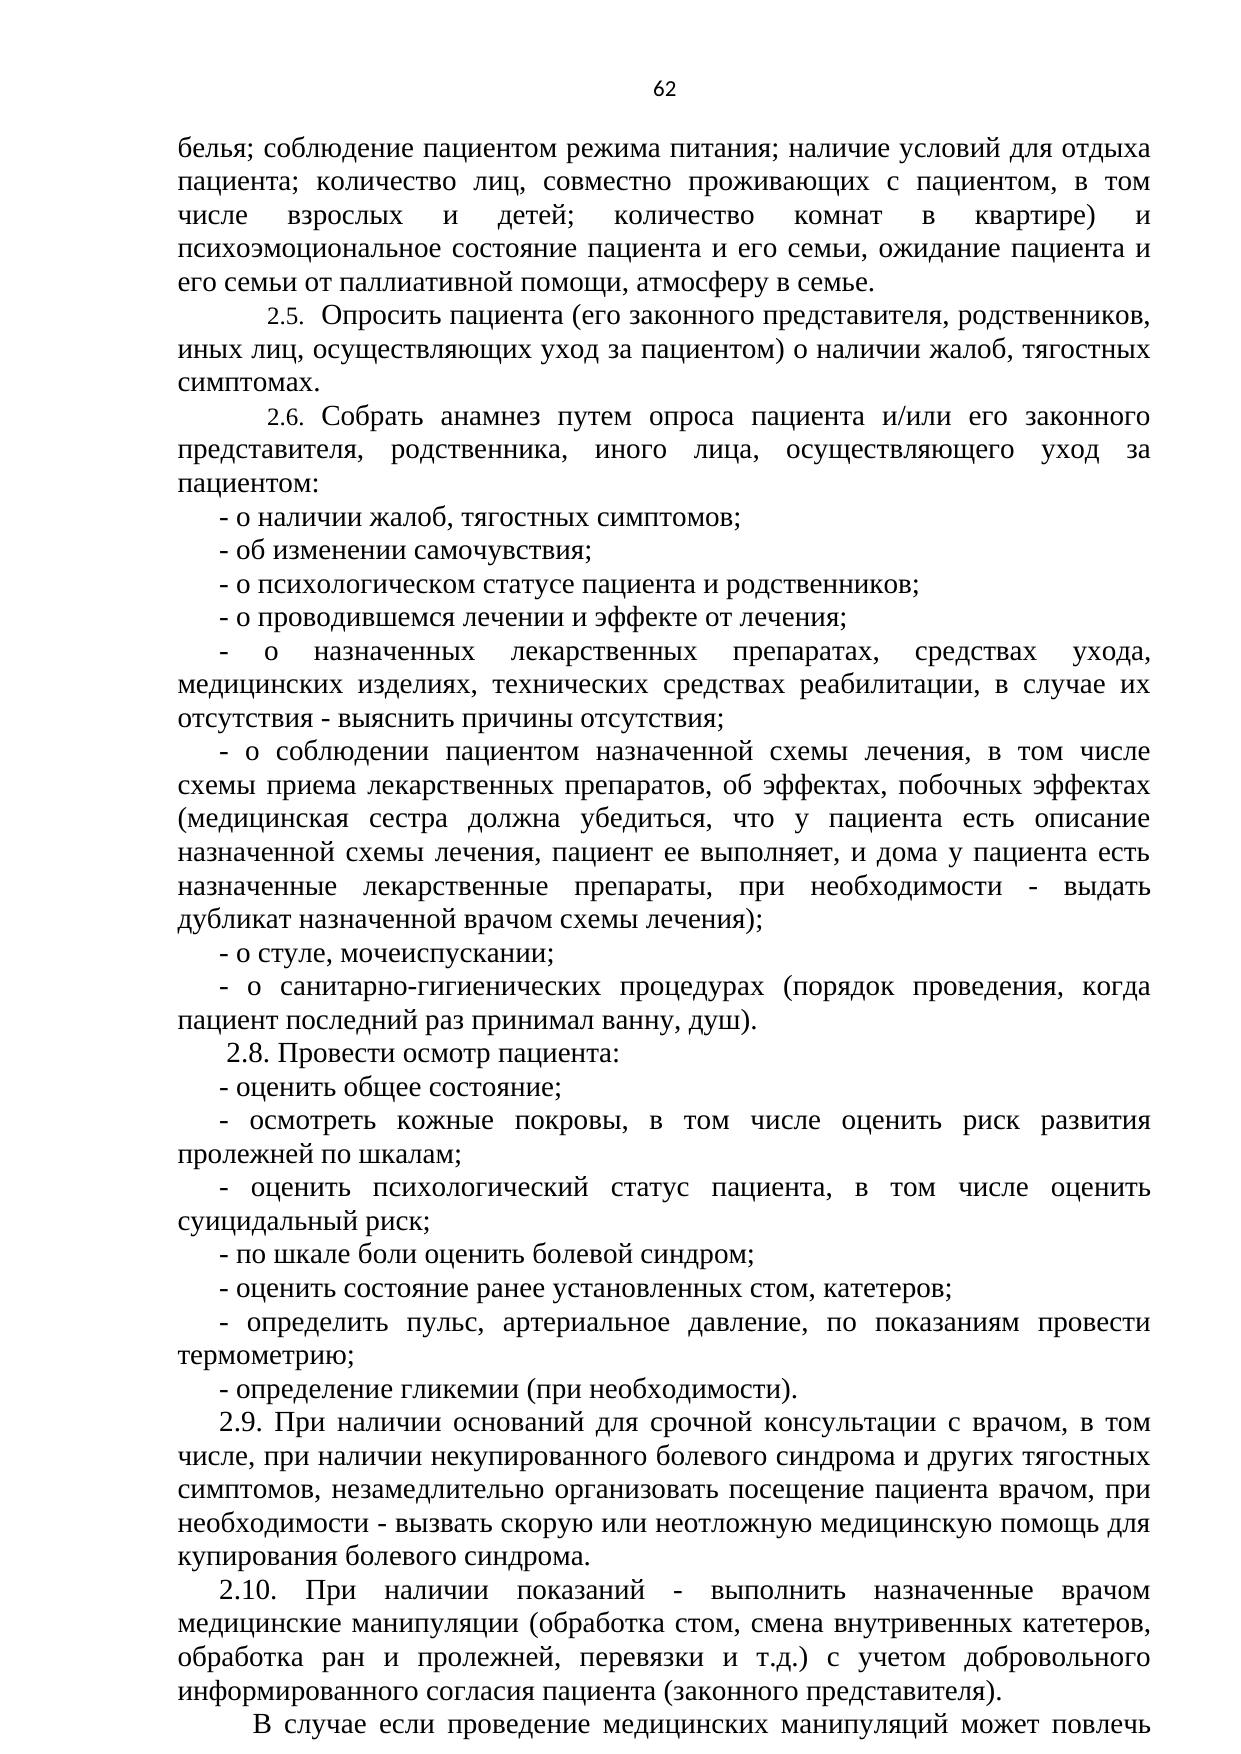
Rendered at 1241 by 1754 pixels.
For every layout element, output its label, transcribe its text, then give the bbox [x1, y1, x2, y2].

list белья; соблюдение пациентом режима питания; наличие условий для отдыха пациента; количество лиц, совместно проживающих с пациентом, в том числе взрослых и детей; количество комнат в квартире) и психоэмоциональное состояние пациента и его семьи, ожидание пациента и его семьи от паллиативной помощи, атмосферу в семье. [177, 130, 1152, 297]
text - осмотреть кожные покровы, в том числе оценить риск развития пролежней по шкалам; [177, 1102, 1152, 1169]
list Собрать анамнез путем опроса пациента и/или его законного представителя, родственника, иного лица, осуществляющего уход за пациентом: [177, 398, 1152, 499]
text 2.9. При наличии оснований для срочной консультации с врачом, в том числе, при наличии некупированного болевого синдрома и других тягостных симптомов, незамедлительно организовать посещение пациента врачом, при необходимости - вызвать скорую или неотложную медицинскую помощь для купирования болевого синдрома. [177, 1404, 1152, 1572]
text - о психологическом статусе пациента и родственников; [177, 566, 1152, 599]
text 2.10. При наличии показаний - выполнить назначенные врачом медицинские манипуляции (обработка стом, смена внутривенных катетеров, обработка ран и пролежней, перевязки и т.д.) с учетом добровольного информированного согласия пациента (законного представителя). [177, 1572, 1152, 1706]
text - о стуле, мочеиспускании; [177, 935, 1152, 968]
text - о санитарно-гигиенических процедурах (порядок проведения, когда пациент последний раз принимал ванну, душ). [177, 968, 1152, 1035]
text В случае если проведение медицинских манипуляций может повлечь [177, 1706, 1152, 1740]
list Опросить пациента (его законного представителя, родственников, иных лиц, осуществляющих уход за пациентом) о наличии жалоб, тягостных симптомах. [177, 297, 1152, 398]
text - по шкале боли оценить болевой синдром; [177, 1237, 1152, 1270]
text - определить пульс, артериальное давление, по показаниям провести термометрию; [177, 1304, 1152, 1371]
text - о соблюдении пациентом назначенной схемы лечения, в том числе схемы приема лекарственных препаратов, об эффектах, побочных эффектах (медицинская сестра должна убедиться, что у пациента есть описание назначенной схемы лечения, пациент ее выполняет, и дома у пациента есть назначенные лекарственные препараты, при необходимости - выдать дубликат назначенной врачом схемы лечения); [177, 733, 1152, 935]
text - о наличии жалоб, тягостных симптомов; [177, 499, 1152, 532]
text - о проводившемся лечении и эффекте от лечения; [177, 599, 1152, 633]
text 2.8. Провести осмотр пациента: [177, 1035, 1152, 1069]
text - оценить состояние ранее установленных стом, катетеров; [177, 1270, 1152, 1304]
text - о назначенных лекарственных препаратах, средствах ухода, медицинских изделиях, технических средствах реабилитации, в случае их отсутствия - выяснить причины отсутствия; [177, 633, 1152, 733]
text - об изменении самочувствия; [177, 532, 1152, 566]
text - оценить психологический статус пациента, в том числе оценить суицидальный риск; [177, 1169, 1152, 1237]
text - оценить общее состояние; [177, 1069, 1152, 1102]
text - определение гликемии (при необходимости). [177, 1371, 1152, 1404]
